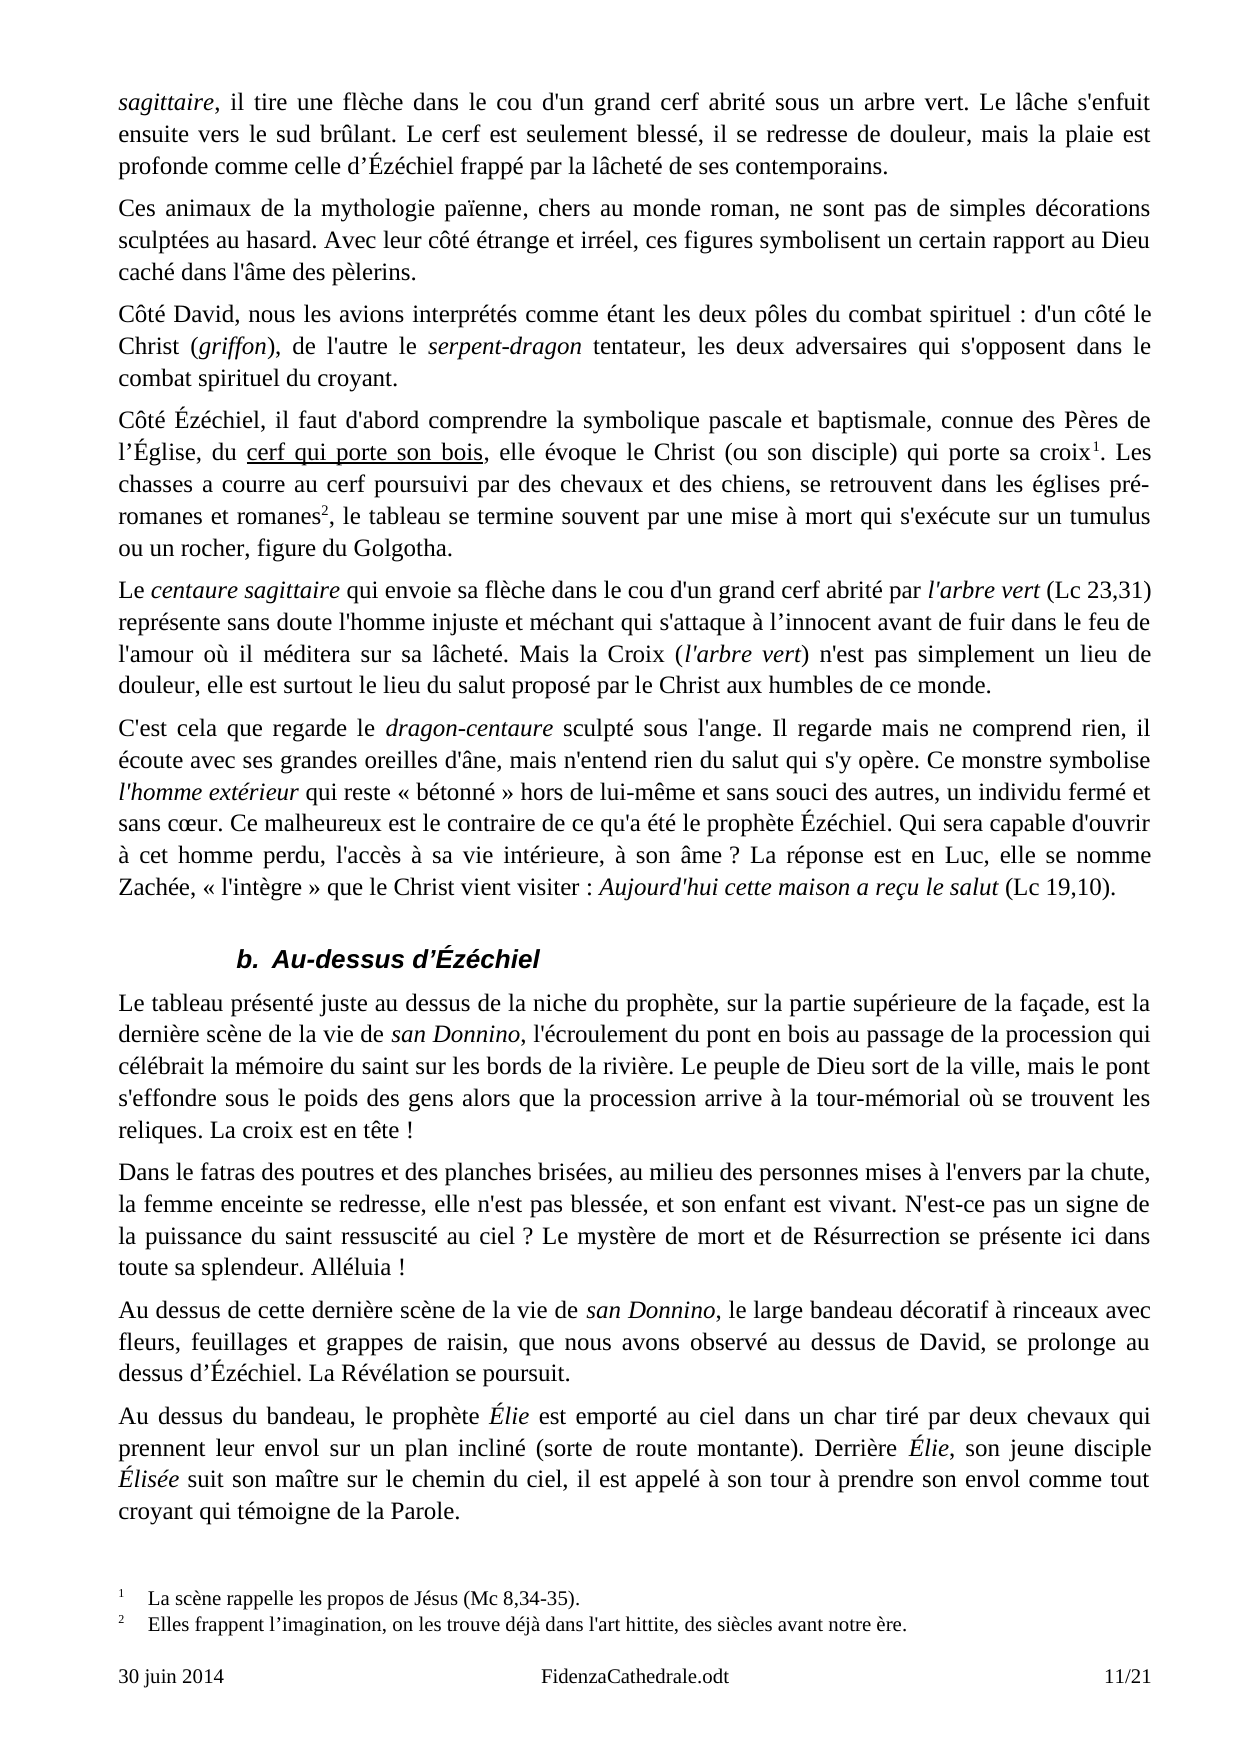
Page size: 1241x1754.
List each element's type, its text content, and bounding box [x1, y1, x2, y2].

text Dans le fatras des poutres et des planches brisées, au milieu des personnes mises à l'envers par la chute, la femme enceinte se redresse, elle n'est pas blessée, et son enfant est vivant. N'est-ce pas un signe de la puissance du saint ressuscité au ciel ? Le mystère de mort et de Résurrection se présente ici dans toute sa splendeur. Alléluia ! [118, 1158, 1152, 1281]
text La scène rappelle les propos de Jésus (Mc 8,34-35). [118, 1586, 1152, 1609]
text Côté David, nous les avions interprétés comme étant les deux pôles du combat spirituel : d'un côté le Christ (griffon), de l'autre le serpent-dragon tentateur, les deux adversaires qui s'opposent dans le combat spirituel du croyant. [118, 301, 1152, 392]
text Côté Ézéchiel, il faut d'abord comprendre la symbolique pascale et baptismale, connue des Pères de l’Église, du cerf qui porte son bois, elle évoque le Christ (ou son disciple) qui porte sa croix. Les chasses a courre au cerf poursuivi par des chevaux et des chiens, se retrouvent dans les églises pré-romanes et romanes, le tableau se termine souvent par une mise à mort qui s'exécute sur un tumulus ou un rocher, figure du Golgotha. [118, 407, 1152, 561]
text Le tableau présenté juste au dessus de la niche du prophète, sur la partie supérieure de la façade, est la dernière scène de la vie de san Donnino, l'écroulement du pont en bois au passage de la procession qui célébrait la mémoire du saint sur les bords de la rivière. Le peuple de Dieu sort de la ville, mais le pont s'effondre sous le poids des gens alors que la procession arrive à la tour-mémorial où se trouvent les reliques. La croix est en tête ! [118, 989, 1152, 1143]
text Elles frappent l’imagination, on les trouve déjà dans l'art hittite, des siècles avant notre ère. [118, 1613, 1152, 1636]
text C'est cela que regarde le dragon-centaure sculpté sous l'ange. Il regarde mais ne comprend rien, il écoute avec ses grandes oreilles d'âne, mais n'entend rien du salut qui s'y opère. Ce monstre symbolise l'homme extérieur qui reste « bétonné » hors de lui-même et sans souci des autres, un individu fermé et sans cœur. Ce malheureux est le contraire de ce qu'a été le prophète Ézéchiel. Qui sera capable d'ouvrir à cet homme perdu, l'accès à sa vie intérieure, à son âme ? La réponse est en Luc, elle se nomme Zachée, « l'intègre » que le Christ vient visiter : Aujourd'hui cette maison a reçu le salut (Lc 19,10). [118, 714, 1152, 901]
text Le centaure sagittaire qui envoie sa flèche dans le cou d'un grand cerf abrité par l'arbre vert (Lc 23,31) représente sans doute l'homme injuste et méchant qui s'attaque à l’innocent avant de fuir dans le feu de l'amour où il méditera sur sa lâcheté. Mais la Croix (l'arbre vert) n'est pas simplement un lieu de douleur, elle est surtout le lieu du salut proposé par le Christ aux humbles de ce monde. [118, 576, 1152, 699]
text Au dessus de cette dernière scène de la vie de san Donnino, le large bandeau décoratif à rinceaux avec fleurs, feuillages et grappes de raisin, que nous avons observé au dessus de David, se prolonge au dessus d’Ézéchiel. La Révélation se poursuit. [118, 1296, 1152, 1387]
text Au dessus du bandeau, le prophète Élie est emporté au ciel dans un char tiré par deux chevaux qui prennent leur envol sur un plan incliné (sorte de route montante). Derrière Élie, son jeune disciple Élisée suit son maître sur le chemin du ciel, il est appelé à son tour à prendre son envol comme tout croyant qui témoigne de la Parole. [118, 1402, 1152, 1525]
subtitle Au-dessus d’Ézéchiel [236, 945, 1152, 974]
text sagittaire, il tire une flèche dans le cou d'un grand cerf abrité sous un arbre vert. Le lâche s'enfuit ensuite vers le sud brûlant. Le cerf est seulement blessé, il se redresse de douleur, mais la plaie est profonde comme celle d’Ézéchiel frappé par la lâcheté de ses contemporains. [118, 88, 1152, 180]
text Ces animaux de la mythologie païenne, chers au monde roman, ne sont pas de simples décorations sculptées au hasard. Avec leur côté étrange et irréel, ces figures symbolisent un certain rapport au Dieu caché dans l'âme des pèlerins. [118, 194, 1152, 286]
